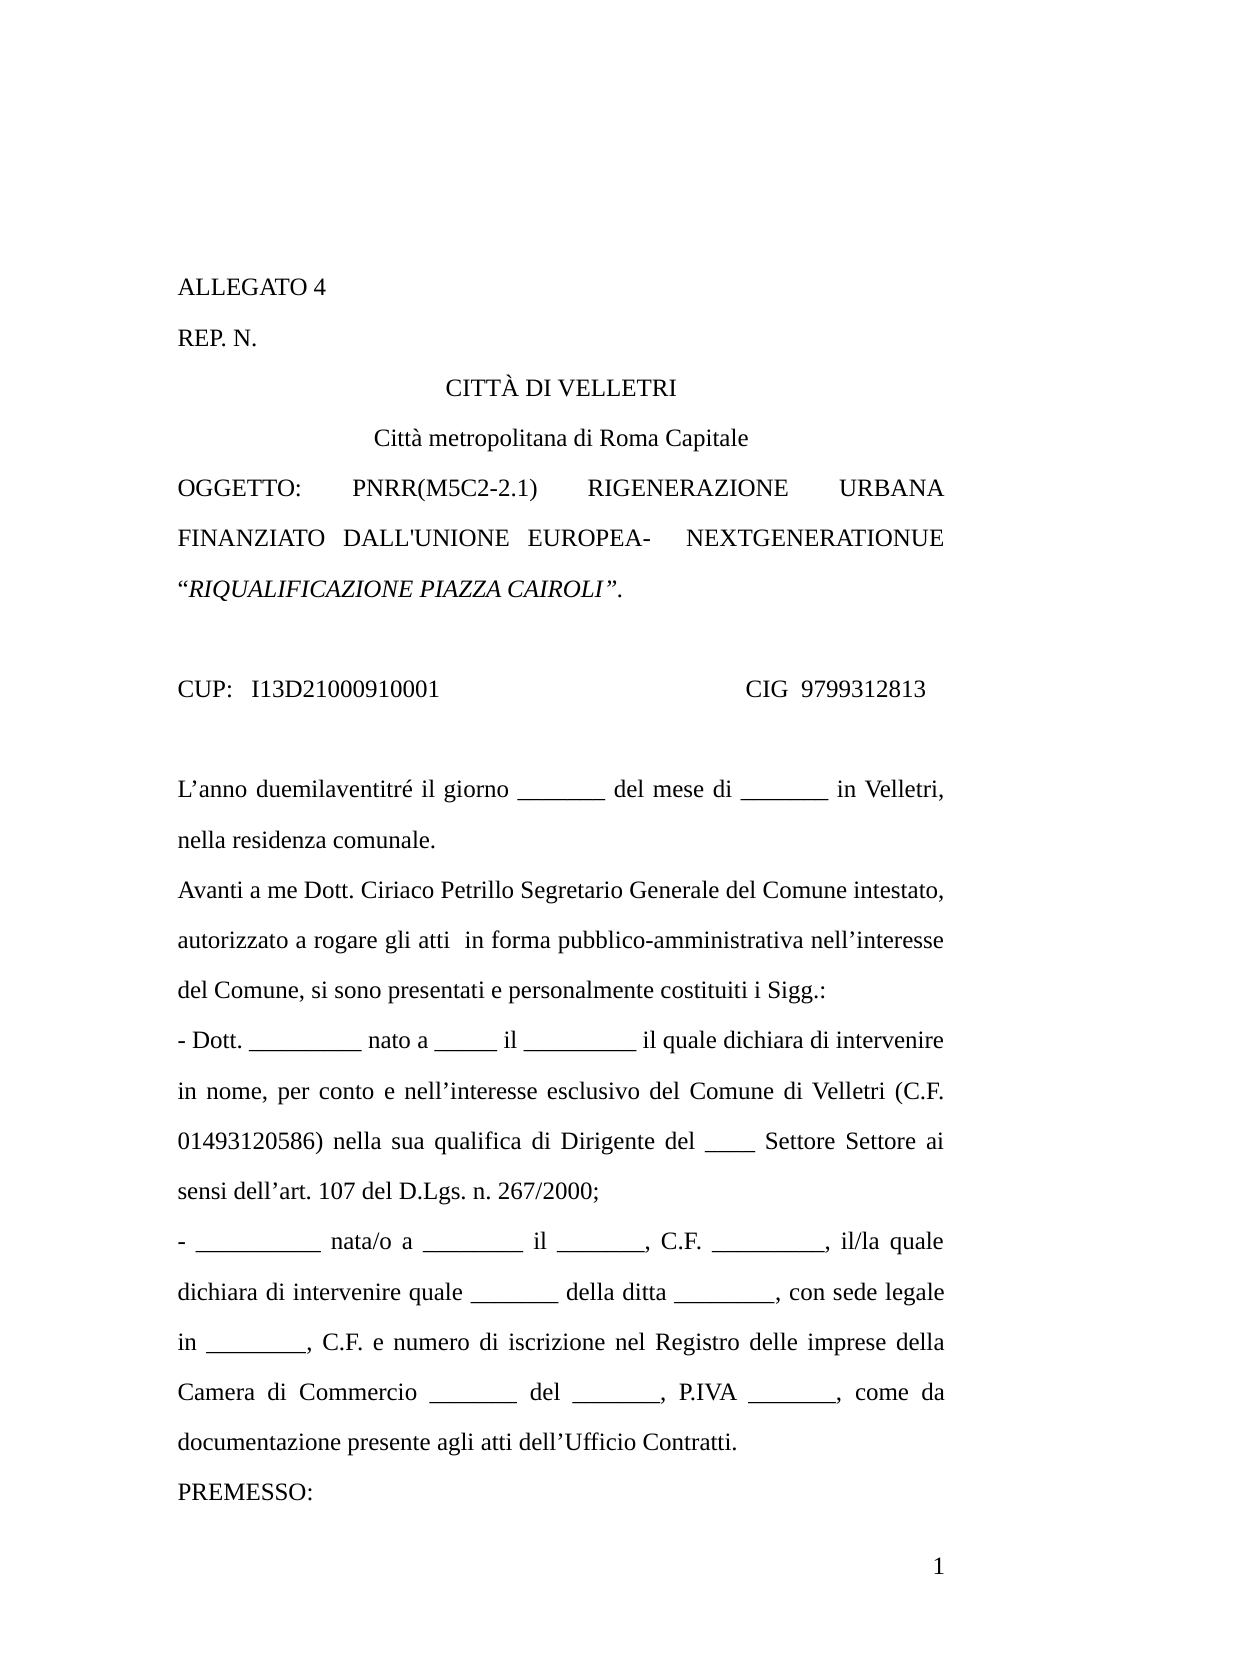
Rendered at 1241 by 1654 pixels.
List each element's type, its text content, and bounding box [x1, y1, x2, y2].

text Avanti a me Dott. Ciriaco Petrillo Segretario Generale del Comune intestato, autorizzato a rogare gli atti in forma pubblico-amministrativa nell’interesse del Comune, si sono presentati e personalmente costituiti i Sigg.: [177, 853, 945, 1004]
text Città metropolitana di Roma Capitale [177, 402, 945, 452]
text - __________ nata/o a ________ il _______, C.F. _________, il/la quale dichiara di intervenire quale _______ della ditta ________, con sede legale in ________, C.F. e numero di iscrizione nel Registro delle imprese della Camera di Commercio _______ del _______, P.IVA _______, come da documentazione presente agli atti dell’Ufficio Contratti. [177, 1205, 945, 1456]
text PREMESSO: [177, 1456, 945, 1506]
text CITTÀ DI VELLETRI [177, 351, 945, 402]
text REP. N. [177, 301, 945, 351]
text ALLEGATO 4 [177, 251, 945, 301]
text CUP: I13D21000910001 CIG 9799312813 [177, 653, 945, 703]
text oggetto: PNRR(M5C2-2.1) RIGENERAZIONE URBANA finanziato dall'unione europea- nextgenerationue “RIQUALIFICAZIONE PIAZZA CAIROLI”. [177, 452, 945, 602]
text L’anno duemilaventitré il giorno _______ del mese di _______ in Velletri, nella residenza comunale. [177, 753, 945, 853]
text - Dott. _________ nato a _____ il _________ il quale dichiara di intervenire in nome, per conto e nell’interesse esclusivo del Comune di Velletri (C.F. 01493120586) nella sua qualifica di Dirigente del ____ Settore Settore ai sensi dell’art. 107 del D.Lgs. n. 267/2000; [177, 1004, 945, 1205]
